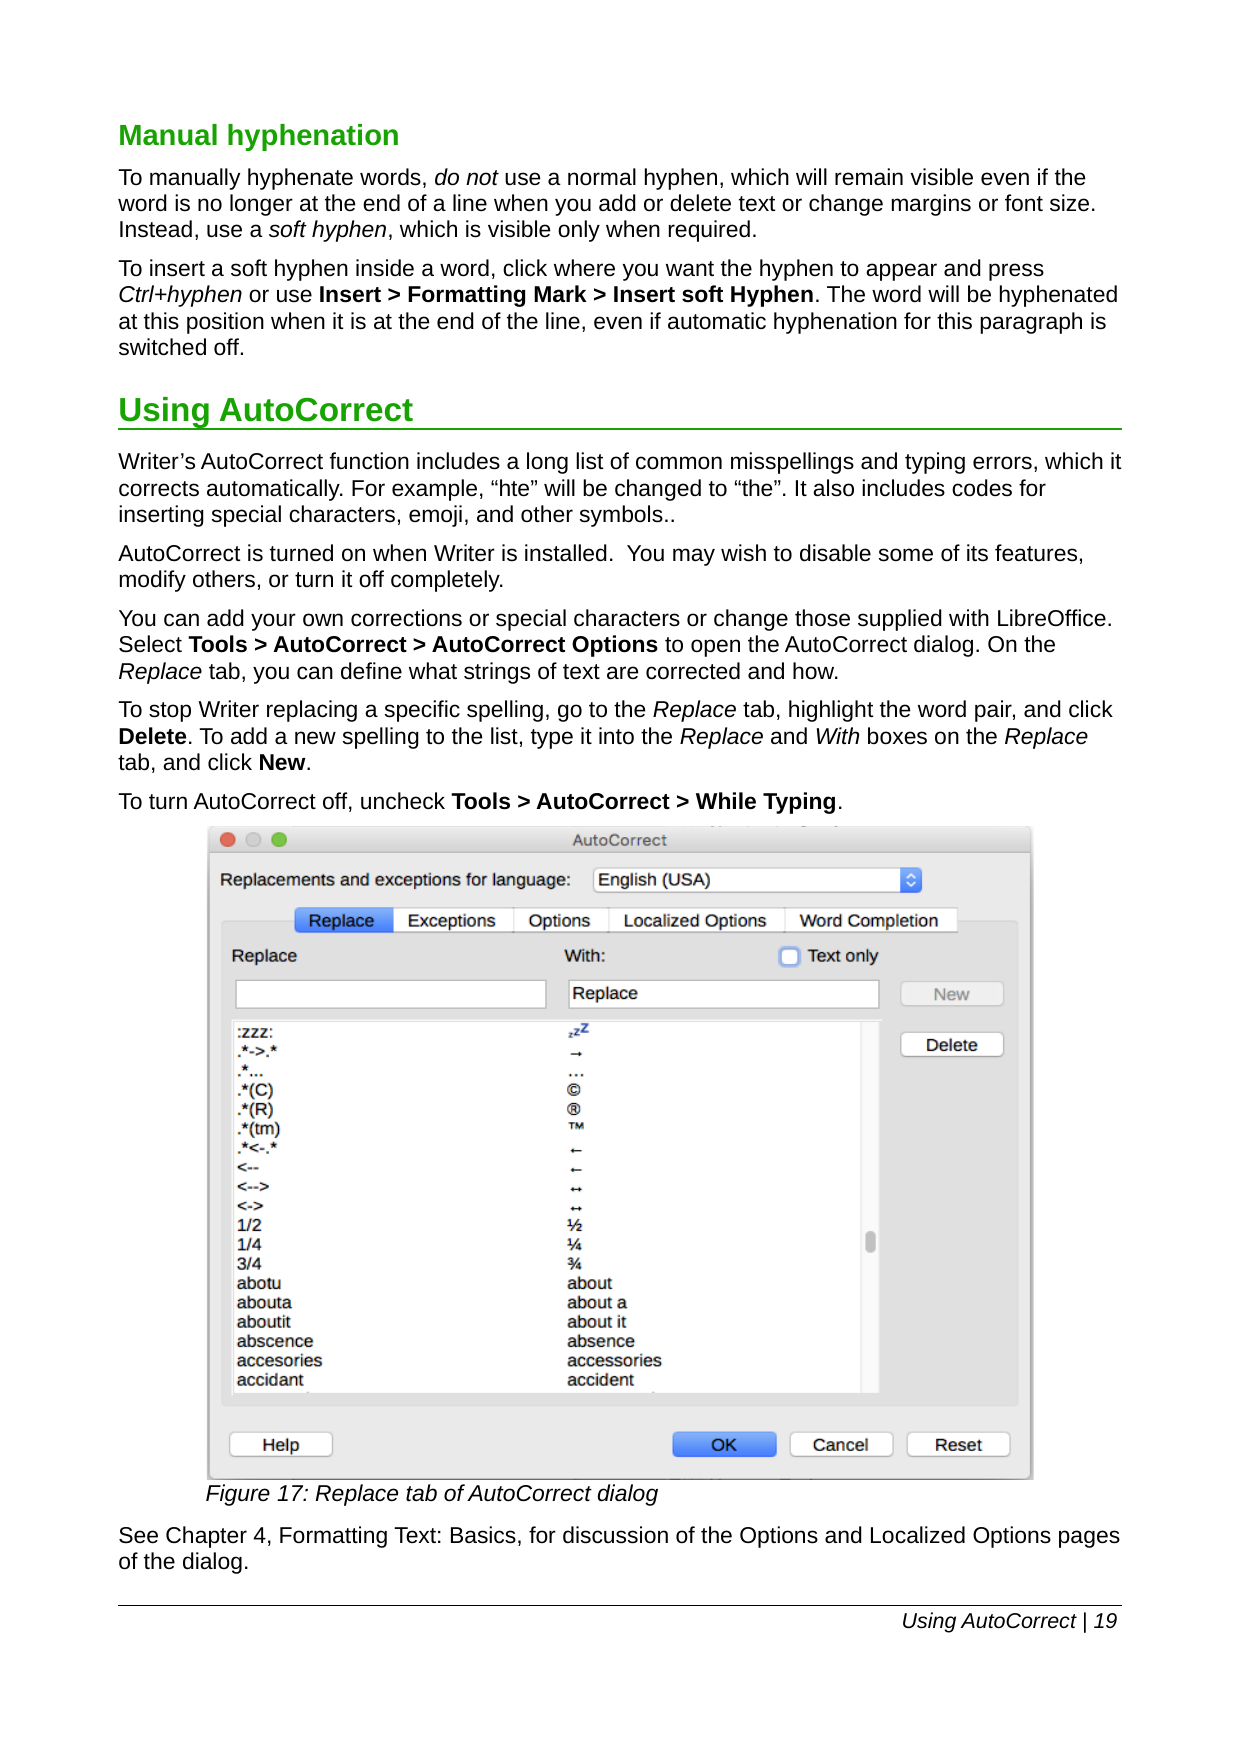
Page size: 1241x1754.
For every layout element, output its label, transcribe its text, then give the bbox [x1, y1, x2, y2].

subtitle Manual hyphenation [118, 118, 1122, 152]
text Writer’s AutoCorrect function includes a long list of common misspellings and typing errors, which it corrects automatically. For example, “hte” will be changed to “the”. It also includes codes for inserting special characters, emoji, and other symbols.. [118, 448, 1122, 527]
text To manually hyphenate words, do not use a normal hyphen, which will remain visible even if the word is no longer at the end of a line when you add or delete text or change margins or font size. Instead, use a soft hyphen, which is visible only when required. [118, 163, 1122, 242]
subtitle Using AutoCorrect [118, 390, 1122, 428]
text To insert a soft hyphen inside a word, click where you want the hyphen to appear and press Ctrl+hyphen or use Insert > Formatting Mark > Insert soft Hyphen. The word will be hyphenated at this position when it is at the end of the line, even if automatic hyphenation for this paragraph is switched off. [118, 255, 1122, 360]
text Figure 17: Replace tab of AutoCorrect dialog [205, 827, 1035, 1506]
picture [206, 826, 1034, 1480]
text See Chapter 4, Formatting Text: Basics, for discussion of the Options and Localized Options pages of the dialog. [118, 1522, 1122, 1575]
text AutoCorrect is turned on when Writer is installed. You may wish to disable some of its features, modify others, or turn it off completely. [118, 540, 1122, 592]
text You can add your own corrections or special characters or change those supplied with LibreOffice. Select Tools > AutoCorrect > AutoCorrect Options to open the AutoCorrect dialog. On the Replace tab, you can define what strings of text are corrected and how. [118, 605, 1122, 684]
text To turn AutoCorrect off, uncheck Tools > AutoCorrect > While Typing. [118, 788, 1122, 814]
text To stop Writer replacing a specific spelling, go to the Replace tab, highlight the word pair, and click Delete. To add a new spelling to the list, type it into the Replace and With boxes on the Replace tab, and click New. [118, 696, 1122, 776]
